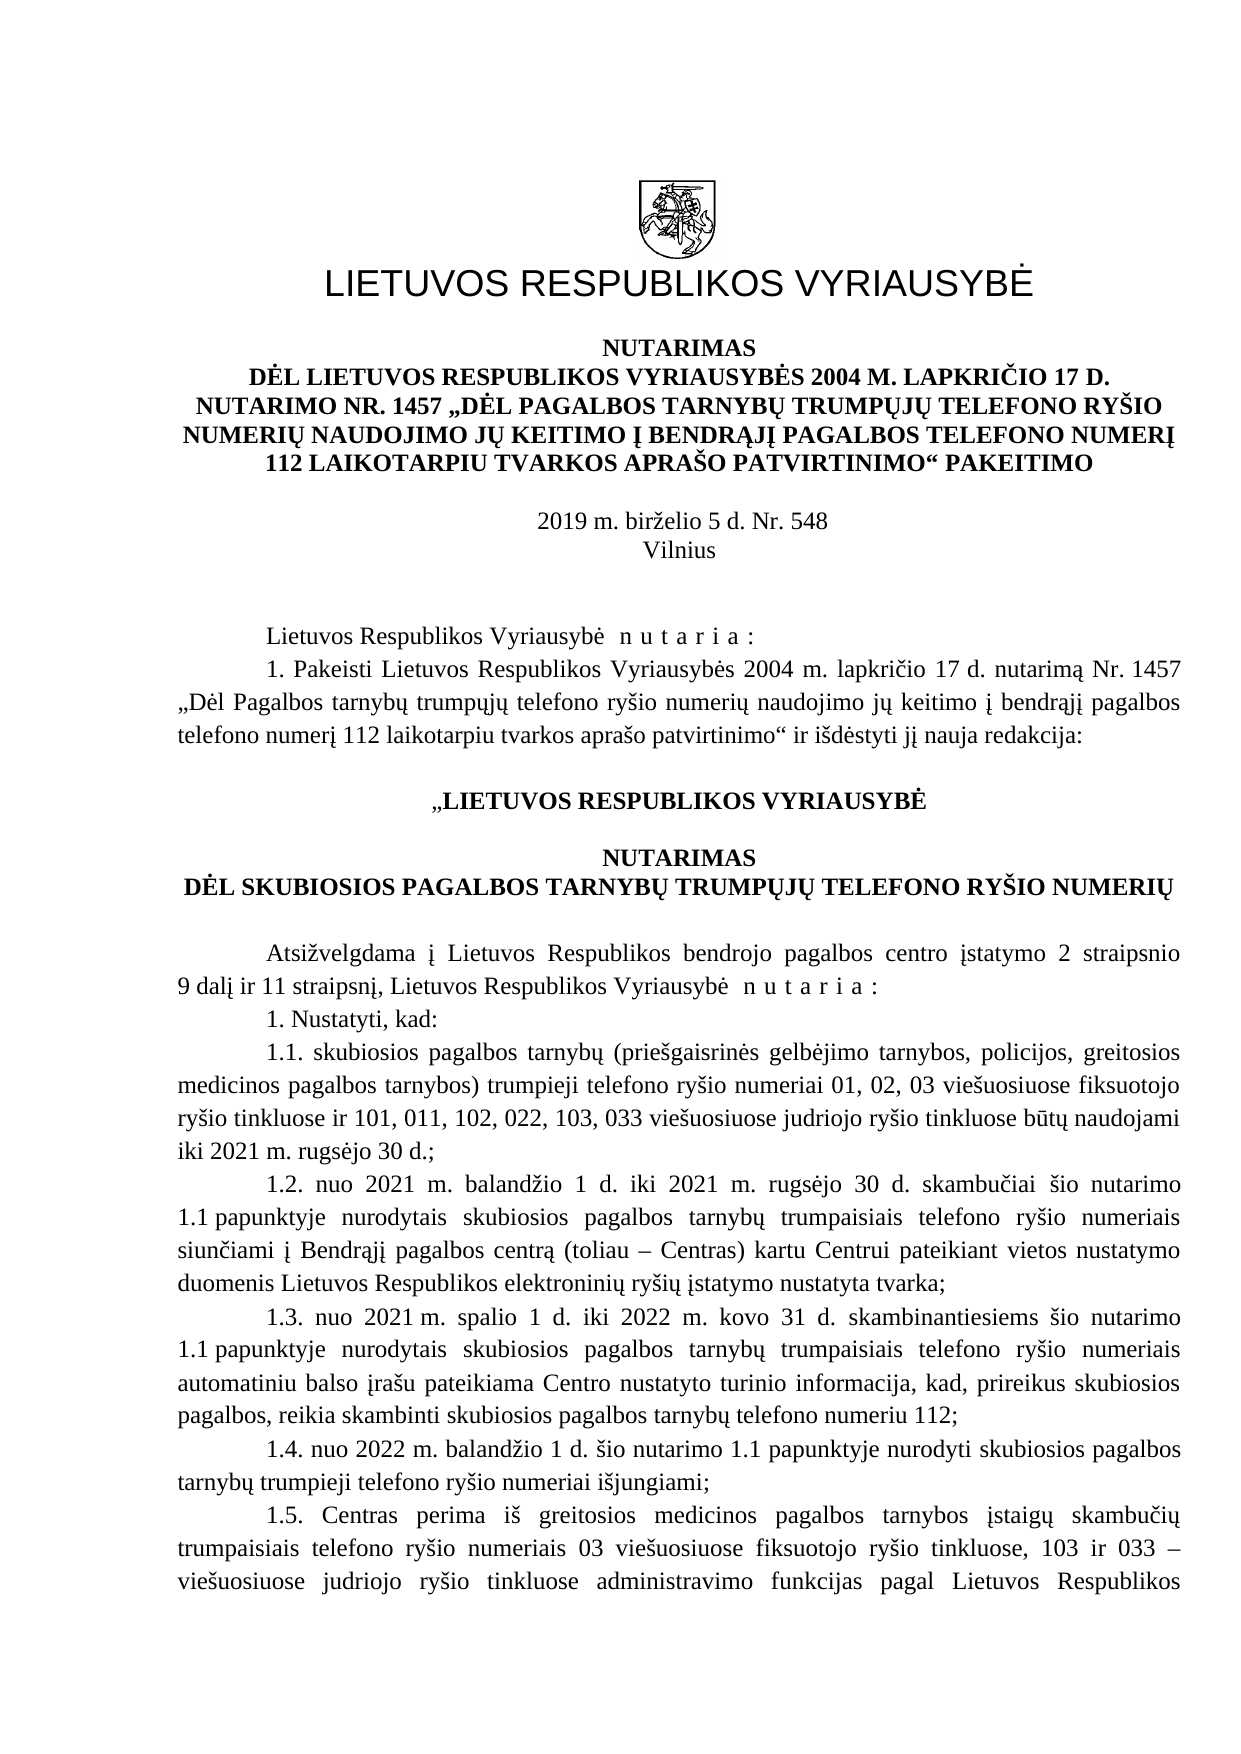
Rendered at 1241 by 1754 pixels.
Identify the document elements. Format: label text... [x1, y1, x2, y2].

text nutarimas [177, 843, 1181, 872]
text 1. Nustatyti, kad: [177, 1004, 1181, 1033]
text „Lietuvos Respublikos Vyriausybė [177, 786, 1181, 815]
text Atsižvelgdama į Lietuvos Respublikos bendrojo pagalbos centro įstatymo 2 straipsnio 9 dalį ir 11 straipsnį, Lietuvos Respublikos Vyriausybė nutaria: [177, 938, 1181, 1000]
text Vilnius [177, 535, 1181, 563]
text 1. Pakeisti Lietuvos Respublikos Vyriausybės 2004 m. lapkričio 17 d. nutarimą Nr. 1457 „Dėl Pagalbos tarnybų trumpųjų telefono ryšio numerių naudojimo jų keitimo į bendrąjį pagalbos telefono numerį 112 laikotarpiu tvarkos aprašo patvirtinimo“ ir išdėstyti jį nauja redakcija: [177, 654, 1181, 749]
text 1.5. Centras perima iš greitosios medicinos pagalbos tarnybos įstaigų skambučių trumpaisiais telefono ryšio numeriais 03 viešuosiuose fiksuotojo ryšio tinkluose, 103 ir 033 – viešuosiuose judriojo ryšio tinkluose administravimo funkcijas pagal Lietuvos Respublikos [177, 1500, 1181, 1594]
text nutarimas [177, 333, 1181, 362]
text DĖL SKUBIOSIOS pagalbos tarnybŲ trumpųjų telefono ryšio numerių [177, 872, 1181, 901]
text 1.4. nuo 2022 m. balandžio 1 d. šio nutarimo 1.1 papunktyje nurodyti skubiosios pagalbos tarnybų trumpieji telefono ryšio numeriai išjungiami; [177, 1434, 1181, 1495]
text Lietuvos Respublikos Vyriausybė [177, 262, 1181, 305]
text 1.3. nuo 2021 m. spalio 1 d. iki 2022 m. kovo 31 d. skambinantiesiems šio nutarimo 1.1 papunktyje nurodytais skubiosios pagalbos tarnybų trumpaisiais telefono ryšio numeriais automatiniu balso įrašu pateikiama Centro nustatyto turinio informacija, kad, prireikus skubiosios pagalbos, reikia skambinti skubiosios pagalbos tarnybų telefono numeriu 112; [177, 1302, 1181, 1429]
text 1.1. skubiosios pagalbos tarnybų (priešgaisrinės gelbėjimo tarnybos, policijos, greitosios medicinos pagalbos tarnybos) trumpieji telefono ryšio numeriai 01, 02, 03 viešuosiuose fiksuotojo ryšio tinkluose ir 101, 011, 102, 022, 103, 033 viešuosiuose judriojo ryšio tinkluose būtų naudojami iki 2021 m. rugsėjo 30 d.; [177, 1037, 1181, 1165]
text 1.2. nuo 2021 m. balandžio 1 d. iki 2021 m. rugsėjo 30 d. skambučiai šio nutarimo 1.1 papunktyje nurodytais skubiosios pagalbos tarnybų trumpaisiais telefono ryšio numeriais siunčiami į Bendrąjį pagalbos centrą (toliau – Centras) kartu Centrui pateikiant vietos nustatymo duomenis Lietuvos Respublikos elektroninių ryšių įstatymo nustatyta tvarka; [177, 1169, 1181, 1297]
text 2019 m. birželio 5 d. Nr. 548 [177, 506, 1181, 535]
text DĖL LIETUVOS RESPUBLIKOS VYRIAUSYBĖS 2004 M. LAPKRIČIO 17 D. NUTARIMO NR. 1457 „DĖL PAGALBOS TARNYBŲ TRUMPŲJŲ TELEFONO RYŠIO NUMERIŲ NAUDOJIMO JŲ KEITIMO Į BENDRĄJĮ PAGALBOS TELEFONO NUMERĮ 112 LAIKOTARPIU TVARKOS APRAŠO PATVIRTINIMO“ pakeitimo [177, 362, 1181, 477]
text Lietuvos Respublikos Vyriausybė nutaria: [177, 621, 1181, 650]
